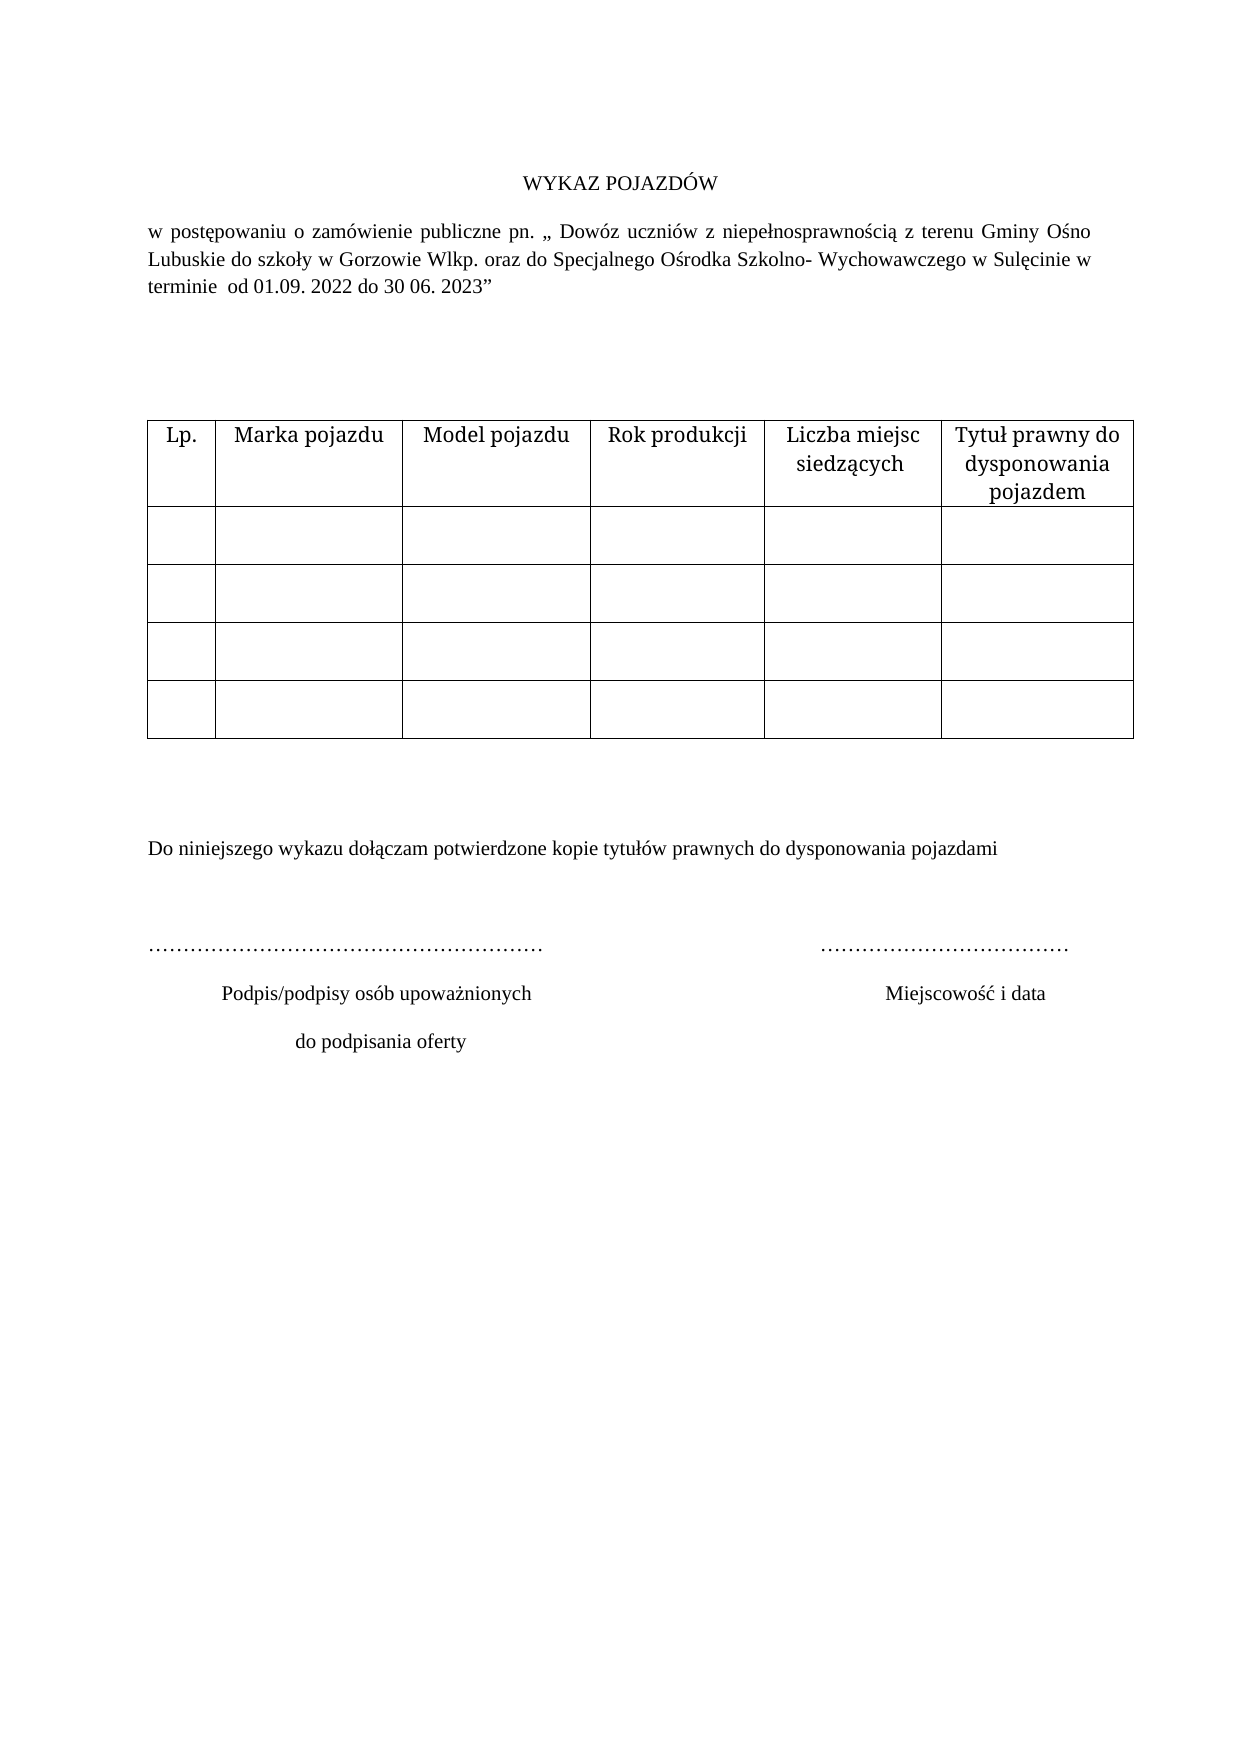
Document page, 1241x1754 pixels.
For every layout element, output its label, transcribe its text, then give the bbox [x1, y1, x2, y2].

table_cell [591, 681, 764, 738]
table_header Rok produkcji [591, 421, 764, 506]
text Podpis/podpisy osób upoważnionych Miejscowość i data [148, 981, 1093, 1005]
table_cell [216, 623, 402, 680]
text Do niniejszego wykazu dołączam potwierdzone kopie tytułów prawnych do dysponowania pojazdami [148, 836, 1093, 859]
table_header Marka pojazdu [216, 421, 402, 506]
table_header Lp. [148, 421, 215, 506]
table_cell [942, 681, 1133, 738]
table_cell [148, 623, 215, 680]
text w postępowaniu o zamówienie publiczne pn. „ Dowóz uczniów z niepełnosprawnością z terenu Gminy Ośno Lubuskie do szkoły w Gorzowie Wlkp. oraz do Specjalnego Ośrodka Szkolno- Wychowawczego w Sulęcinie w terminie od 01.09. 2022 do 30 06. 2023” [148, 219, 1093, 298]
table_cell [403, 623, 590, 680]
table_cell [765, 623, 941, 680]
table_cell [148, 681, 215, 738]
table_header Model pojazdu [403, 421, 590, 506]
table_cell [403, 681, 590, 738]
table_cell [942, 623, 1133, 680]
table_cell [591, 623, 764, 680]
table_cell [403, 565, 590, 622]
table_cell [942, 507, 1133, 564]
table_cell [216, 681, 402, 738]
table_cell [403, 507, 590, 564]
text ………………………………………………… ……………………………… [148, 932, 1093, 956]
table_cell [942, 565, 1133, 622]
text do podpisania oferty [148, 1029, 1093, 1053]
table_header Tytuł prawny do dysponowania pojazdem [942, 421, 1133, 506]
table_cell [765, 565, 941, 622]
table_cell [216, 565, 402, 622]
table_cell [148, 507, 215, 564]
table_cell [591, 565, 764, 622]
table_header Liczba miejsc siedzących [765, 421, 941, 506]
table_cell [765, 507, 941, 564]
text WYKAZ POJAZDÓW [148, 171, 1093, 195]
table_cell [148, 565, 215, 622]
table_cell [216, 507, 402, 564]
table_cell [591, 507, 764, 564]
table_cell [765, 681, 941, 738]
